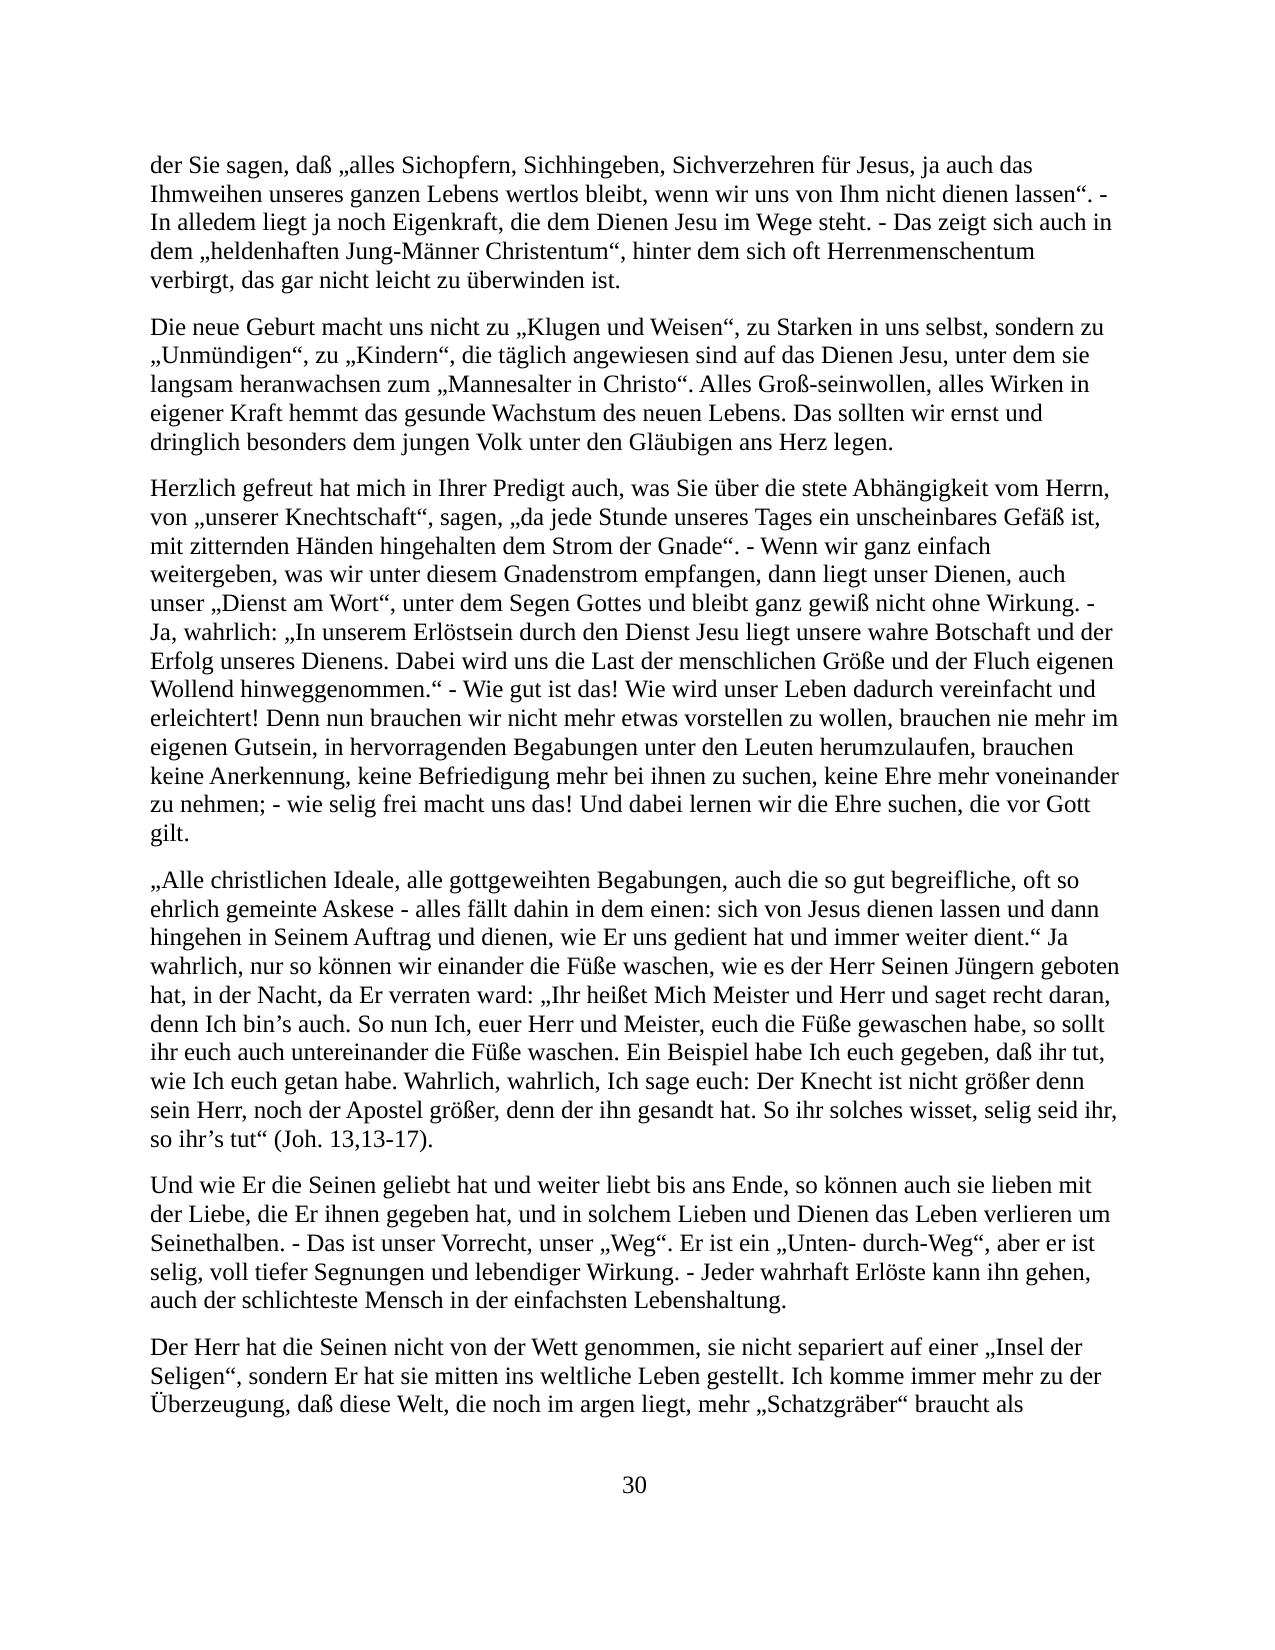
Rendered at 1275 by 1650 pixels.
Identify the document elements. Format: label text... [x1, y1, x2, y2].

text Und wie Er die Seinen geliebt hat und weiter liebt bis ans Ende, so können auch sie lieben mit der Liebe, die Er ihnen gegeben hat, und in solchem Lieben und Dienen das Leben verlieren um Seinethalben. - Das ist unser Vorrecht, unser „Weg“. Er ist ein „Unten- durch-Weg“, aber er ist selig, voll tiefer Segnungen und lebendiger Wirkung. - Jeder wahrhaft Erlöste kann ihn gehen, auch der schlichteste Mensch in der einfachsten Lebenshaltung. [150, 1170, 1125, 1314]
text „Alle christlichen Ideale, alle gottgeweihten Begabungen, auch die so gut begreifliche, oft so ehrlich gemeinte Askese - alles fällt dahin in dem einen: sich von Jesus dienen lassen und dann hingehen in Seinem Auftrag und dienen, wie Er uns gedient hat und immer weiter dient.“ Ja wahrlich, nur so können wir einander die Füße waschen, wie es der Herr Seinen Jüngern geboten hat, in der Nacht, da Er verraten ward: „Ihr heißet Mich Meister und Herr und saget recht daran, denn Ich bin’s auch. So nun Ich, euer Herr und Meister, euch die Füße gewaschen habe, so sollt ihr euch auch untereinander die Füße waschen. Ein Beispiel habe Ich euch gegeben, daß ihr tut, wie Ich euch getan habe. Wahrlich, wahrlich, Ich sage euch: Der Knecht ist nicht größer denn sein Herr, noch der Apostel größer, denn der ihn gesandt hat. So ihr solches wisset, selig seid ihr, so ihr’s tut“ (Joh. 13,13-17). [150, 865, 1125, 1152]
text der Sie sagen, daß „alles Sichopfern, Sichhingeben, Sichverzehren für Jesus, ja auch das Ihmweihen unseres ganzen Lebens wertlos bleibt, wenn wir uns von Ihm nicht dienen lassen“. - In alledem liegt ja noch Eigenkraft, die dem Dienen Jesu im Wege steht. - Das zeigt sich auch in dem „heldenhaften Jung-Männer Christentum“, hinter dem sich oft Herrenmenschentum verbirgt, das gar nicht leicht zu überwinden ist. [150, 150, 1125, 294]
text Der Herr hat die Seinen nicht von der Wett genommen, sie nicht separiert auf einer „Insel der Seligen“, sondern Er hat sie mitten ins weltliche Leben gestellt. Ich komme immer mehr zu der Überzeugung, daß diese Welt, die noch im argen liegt, mehr „Schatzgräber“ braucht als [150, 1332, 1125, 1418]
text Die neue Geburt macht uns nicht zu „Klugen und Weisen“, zu Starken in uns selbst, sondern zu „Unmündigen“, zu „Kindern“, die täglich angewiesen sind auf das Dienen Jesu, unter dem sie langsam heranwachsen zum „Mannesalter in Christo“. Alles Groß-seinwollen, alles Wirken in eigener Kraft hemmt das gesunde Wachstum des neuen Lebens. Das sollten wir ernst und dringlich besonders dem jungen Volk unter den Gläubigen ans Herz legen. [150, 312, 1125, 455]
text Herzlich gefreut hat mich in Ihrer Predigt auch, was Sie über die stete Abhängigkeit vom Herrn, von „unserer Knechtschaft“, sagen, „da jede Stunde unseres Tages ein unscheinbares Gefäß ist, mit zitternden Händen hingehalten dem Strom der Gnade“. - Wenn wir ganz einfach weitergeben, was wir unter diesem Gnadenstrom empfangen, dann liegt unser Dienen, auch unser „Dienst am Wort“, unter dem Segen Gottes und bleibt ganz gewiß nicht ohne Wirkung. - Ja, wahrlich: „In unserem Erlöstsein durch den Dienst Jesu liegt unsere wahre Botschaft und der Erfolg unseres Dienens. Dabei wird uns die Last der menschlichen Größe und der Fluch eigenen Wollend hinweggenommen.“ - Wie gut ist das! Wie wird unser Leben dadurch vereinfacht und erleichtert! Denn nun brauchen wir nicht mehr etwas vorstellen zu wollen, brauchen nie mehr im eigenen Gutsein, in hervorragenden Begabungen unter den Leuten herumzulaufen, brauchen keine Anerkennung, keine Befriedigung mehr bei ihnen zu suchen, keine Ehre mehr voneinander zu nehmen; - wie selig frei macht uns das! Und dabei lernen wir die Ehre suchen, die vor Gott gilt. [150, 473, 1125, 847]
